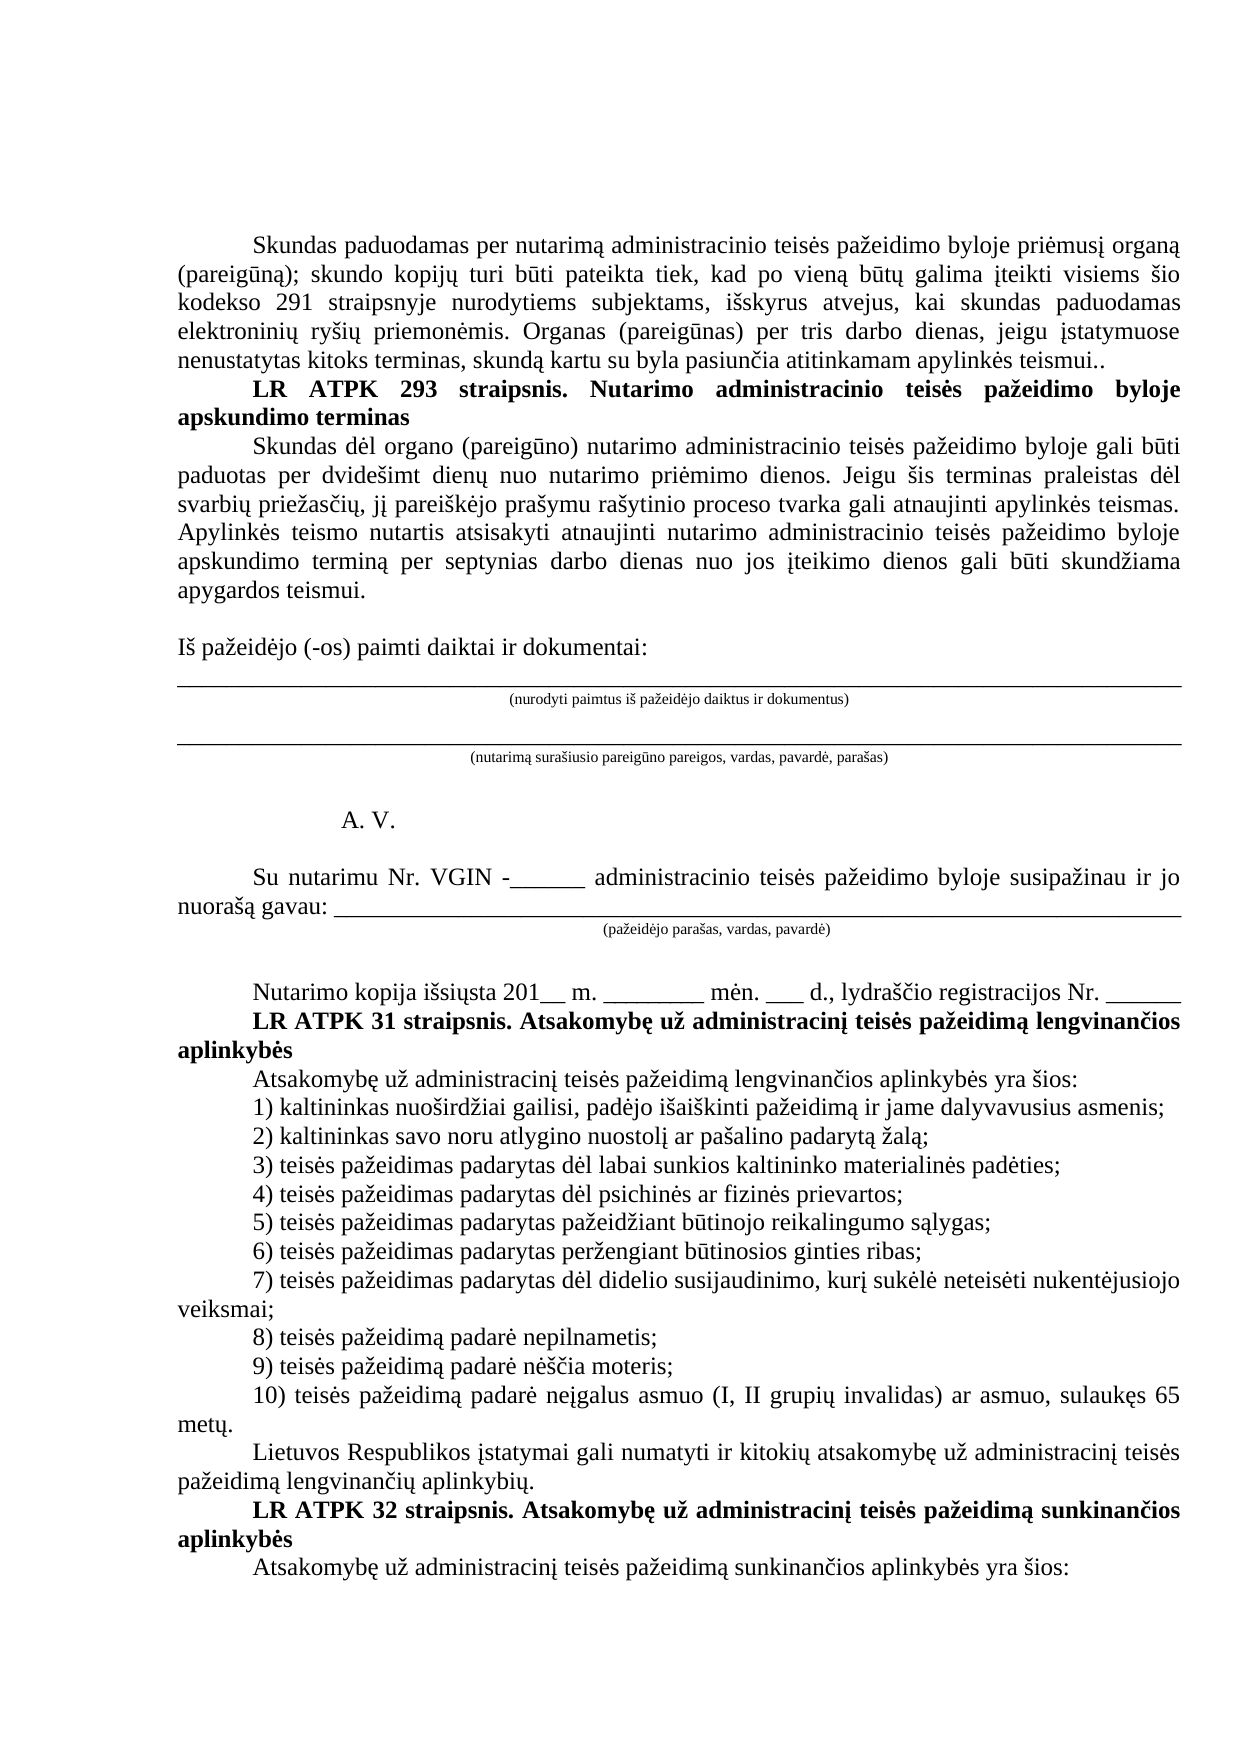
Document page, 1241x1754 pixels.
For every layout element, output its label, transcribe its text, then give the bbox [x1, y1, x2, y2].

text 9) teisės pažeidimą padarė nėščia moteris; [177, 1351, 1181, 1380]
text (nutarimą surašiusio pareigūno pareigos, vardas, pavardė, parašas) [177, 747, 1181, 776]
text Skundas dėl organo (pareigūno) nutarimo administracinio teisės pažeidimo byloje gali būti paduotas per dvidešimt dienų nuo nutarimo priėmimo dienos. Jeigu šis terminas praleistas dėl svarbių priežasčių, jį pareiškėjo prašymu rašytinio proceso tvarka gali atnaujinti apylinkės teismas. Apylinkės teismo nutartis atsisakyti atnaujinti nutarimo administracinio teisės pažeidimo byloje apskundimo terminą per septynias darbo dienas nuo jos įteikimo dienos gali būti skundžiama apygardos teismui. [177, 431, 1181, 604]
text 4) teisės pažeidimas padarytas dėl psichinės ar fizinės prievartos; [177, 1179, 1181, 1207]
text (nurodyti paimtus iš pažeidėjo daiktus ir dokumentus) [177, 690, 1181, 719]
text LR ATPK 293 straipsnis. Nutarimo administracinio teisės pažeidimo byloje apskundimo terminas [177, 374, 1181, 431]
text (pažeidėjo parašas, vardas, pavardė) [252, 920, 1181, 949]
text Iš pažeidėjo (-os) paimti daiktai ir dokumentai: [177, 632, 1181, 661]
text Atsakomybę už administracinį teisės pažeidimą sunkinančios aplinkybės yra šios: [177, 1552, 1181, 1581]
text Lietuvos Respublikos įstatymai gali numatyti ir kitokių atsakomybę už administracinį teisės pažeidimą lengvinančių aplinkybių. [177, 1437, 1181, 1495]
text 5) teisės pažeidimas padarytas pažeidžiant būtinojo reikalingumo sąlygas; [177, 1207, 1181, 1236]
text 8) teisės pažeidimą padarė nepilnametis; [177, 1322, 1181, 1351]
text 6) teisės pažeidimas padarytas peržengiant būtinosios ginties ribas; [177, 1236, 1181, 1265]
text 3) teisės pažeidimas padarytas dėl labai sunkios kaltininko materialinės padėties; [177, 1150, 1181, 1179]
text Skundas paduodamas per nutarimą administracinio teisės pažeidimo byloje priėmusį organą (pareigūną); skundo kopijų turi būti pateikta tiek, kad po vieną būtų galima įteikti visiems šio kodekso 291 straipsnyje nurodytiems subjektams, išskyrus atvejus, kai skundas paduodamas elektroninių ryšių priemonėmis. Organas (pareigūnas) per tris darbo dienas, jeigu įstatymuose nenustatytas kitoks terminas, skundą kartu su byla pasiunčia atitinkamam apylinkės teismui.. [177, 230, 1181, 374]
text 1) kaltininkas nuoširdžiai gailisi, padėjo išaiškinti pažeidimą ir jame dalyvavusius asmenis; [177, 1092, 1181, 1121]
text Su nutarimu Nr. VGIN -______ administracinio teisės pažeidimo byloje susipažinau ir jo nuorašą gavau: [177, 862, 1181, 920]
text Nutarimo kopija išsiųsta 201__ m. mėn. ___ d., lydraščio registracijos Nr. ______ [177, 977, 1181, 1006]
text 7) teisės pažeidimas padarytas dėl didelio susijaudinimo, kurį sukėlė neteisėti nukentėjusiojo veiksmai; [177, 1265, 1181, 1322]
text A. V. [266, 805, 1181, 834]
text Atsakomybę už administracinį teisės pažeidimą lengvinančios aplinkybės yra šios: [177, 1064, 1181, 1092]
text 2) kaltininkas savo noru atlygino nuostolį ar pašalino padarytą žalą; [177, 1121, 1181, 1150]
text LR ATPK 31 straipsnis. Atsakomybę už administracinį teisės pažeidimą lengvinančios aplinkybės [177, 1006, 1181, 1064]
text LR ATPK 32 straipsnis. Atsakomybę už administracinį teisės pažeidimą sunkinančios aplinkybės [177, 1495, 1181, 1552]
text 10) teisės pažeidimą padarė neįgalus asmuo (I, II grupių invalidas) ar asmuo, sulaukęs 65 metų. [177, 1380, 1181, 1437]
